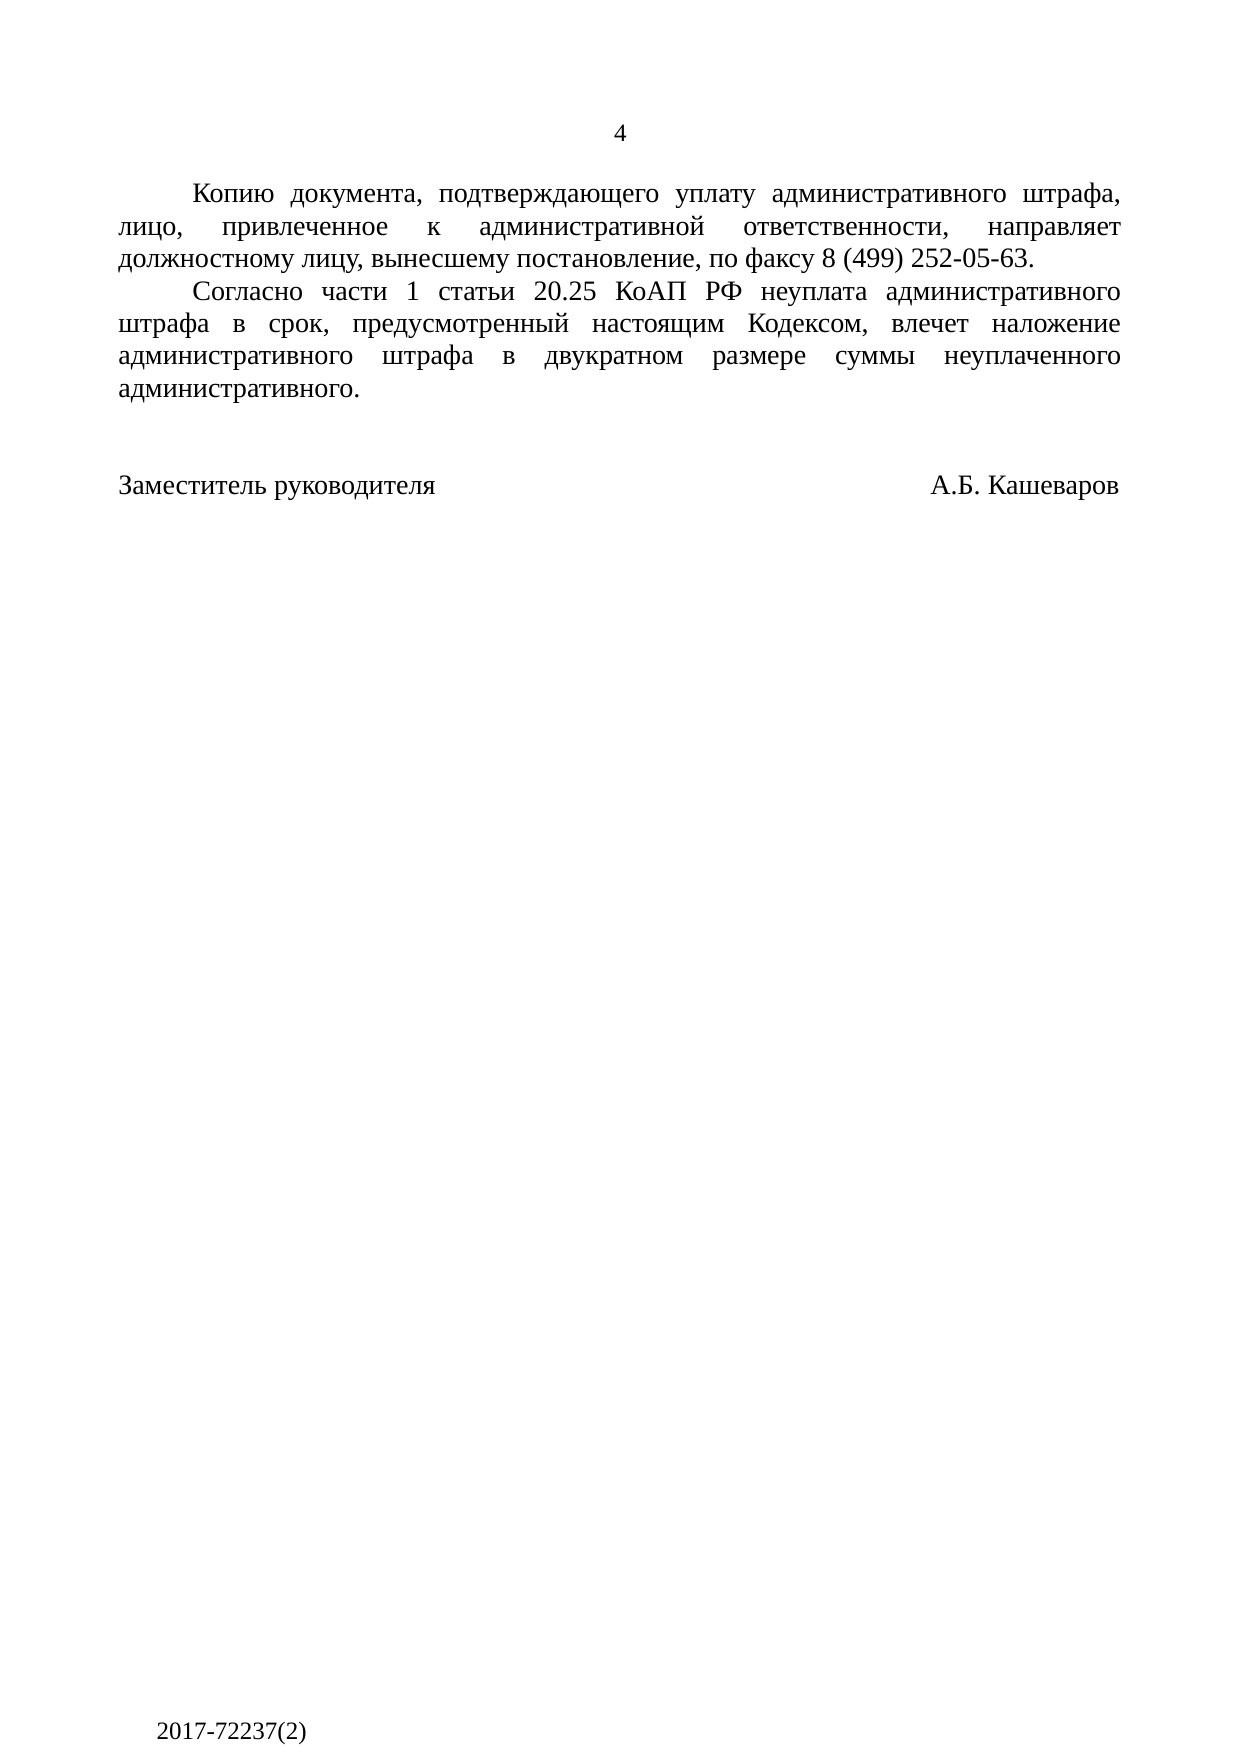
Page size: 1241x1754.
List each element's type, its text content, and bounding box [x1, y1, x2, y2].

text Заместитель руководителя А.Б. Кашеваров [118, 468, 1122, 500]
text Согласно части 1 статьи 20.25 КоАП РФ неуплата административного штрафа в срок, предусмотренный настоящим Кодексом, влечет наложение административного штрафа в двукратном размере суммы неуплаченного административного. [118, 273, 1122, 403]
text Копию документа, подтверждающего уплату административного штрафа, лицо, привлеченное к административной ответственности, направляет должностному лицу, вынесшему постановление, по факсу 8 (499) 252-05-63. [118, 176, 1122, 273]
